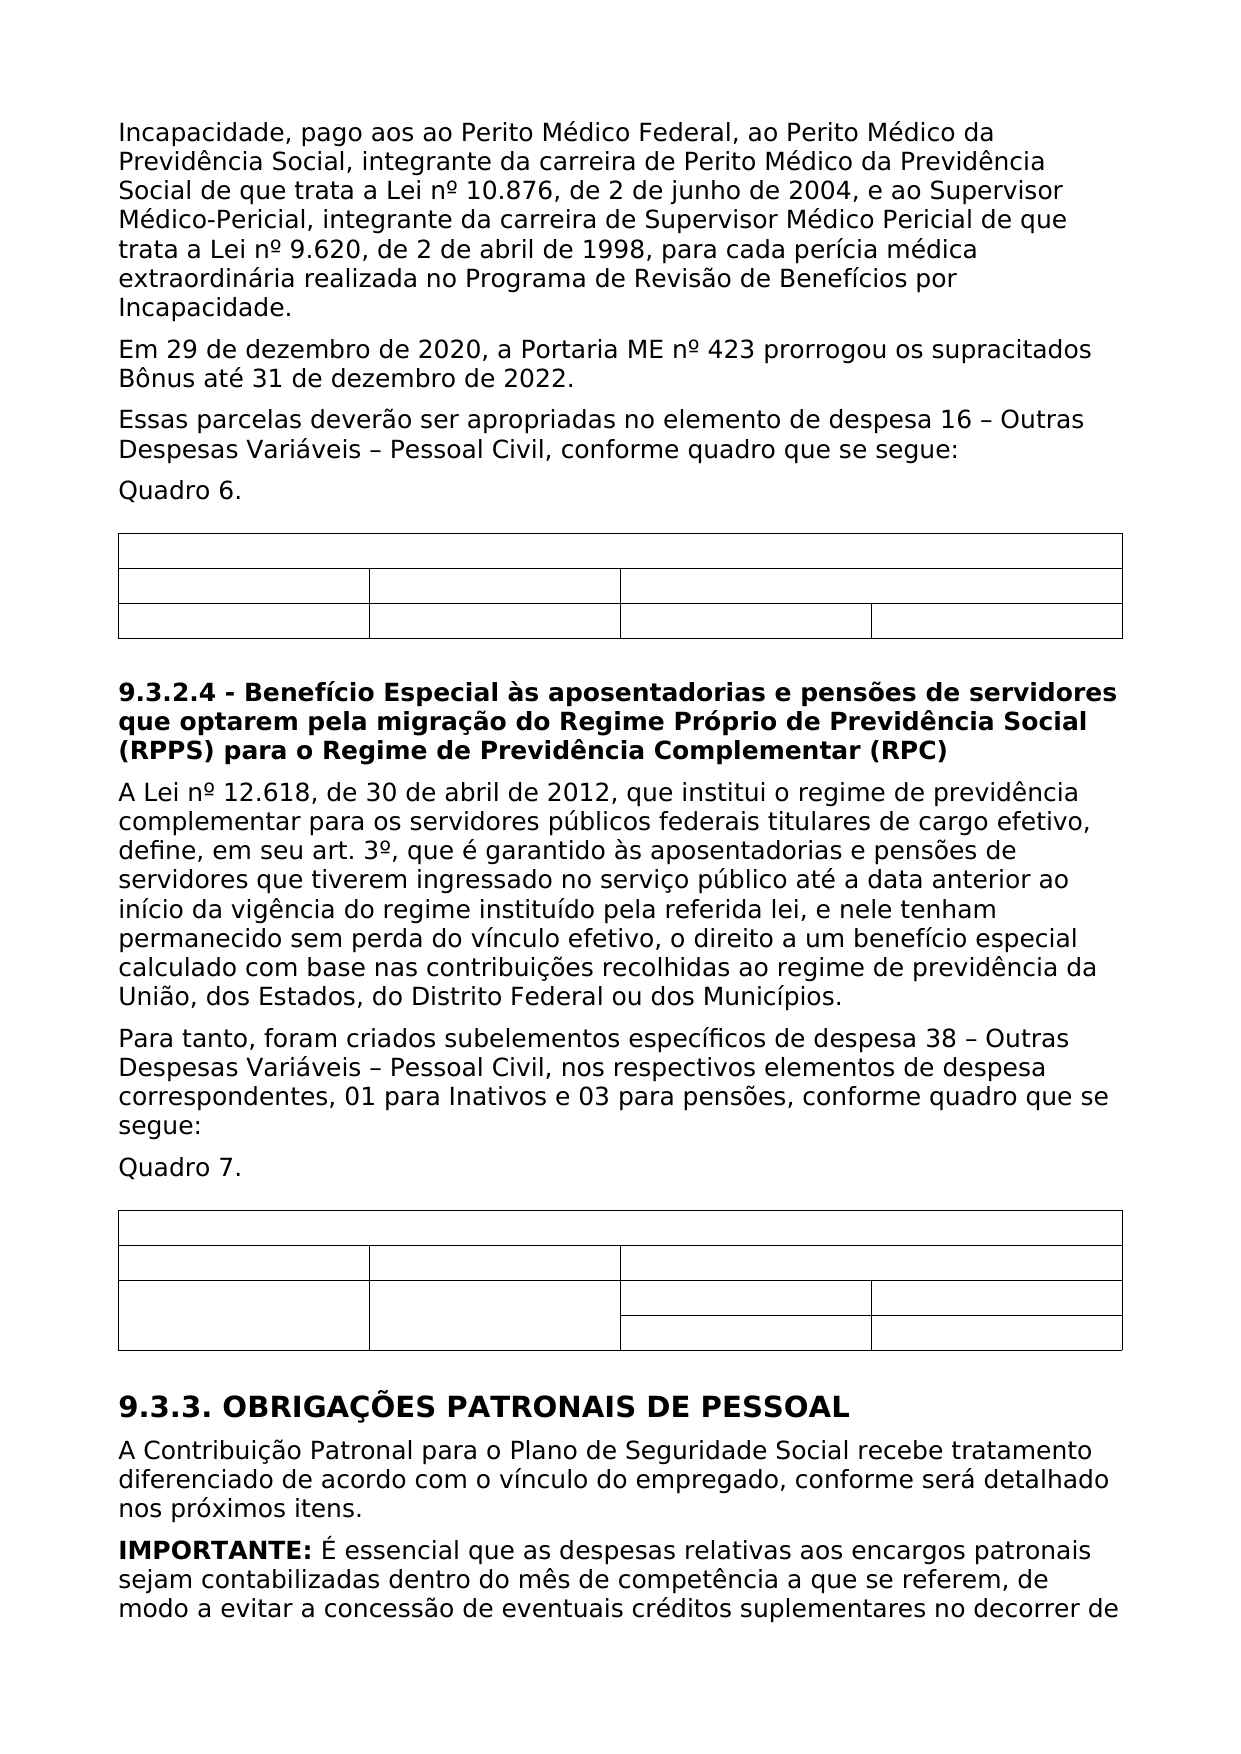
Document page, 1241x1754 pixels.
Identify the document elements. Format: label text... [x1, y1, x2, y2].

table_cell [872, 604, 1122, 638]
table_header [119, 1211, 1122, 1245]
table_cell [119, 569, 369, 603]
text Em 29 de dezembro de 2020, a Portaria ME nº 423 prorrogou os supracitados Bônus até 31 de dezembro de 2022. [118, 335, 1122, 393]
subtitle 9.3.2.4 - Benefício Especial às aposentadorias e pensões de servidores que optarem pela migração do Regime Próprio de Previdência Social (RPPS) para o Regime de Previdência Complementar (RPC) [118, 678, 1122, 766]
table_cell [621, 1281, 871, 1315]
text A Contribuição Patronal para o Plano de Seguridade Social recebe tratamento diferenciado de acordo com o vínculo do empregado, conforme será detalhado nos próximos itens. [118, 1436, 1122, 1524]
text Para tanto, foram criados subelementos específicos de despesa 38 – Outras Despesas Variáveis – Pessoal Civil, nos respectivos elementos de despesa correspondentes, 01 para Inativos e 03 para pensões, conforme quadro que se segue: [118, 1024, 1122, 1141]
table_header [119, 534, 1122, 568]
table_cell [119, 1281, 369, 1350]
text A Lei nº 12.618, de 30 de abril de 2012, que institui o regime de previdência complementar para os servidores públicos federais titulares de cargo efetivo, define, em seu art. 3º, que é garantido às aposentadorias e pensões de servidores que tiverem ingressado no serviço público até a data anterior ao início da vigência do regime instituído pela referida lei, e nele tenham permanecido sem perda do vínculo efetivo, o direito a um benefício especial calculado com base nas contribuições recolhidas ao regime de previdência da União, dos Estados, do Distrito Federal ou dos Municípios. [118, 778, 1122, 1011]
table_cell [621, 1246, 1122, 1280]
subtitle 9.3.3. OBRIGAÇÕES PATRONAIS DE PESSOAL [118, 1390, 1122, 1424]
table_cell [370, 1246, 620, 1280]
text IMPORTANTE: É essencial que as despesas relativas aos encargos patronais sejam contabilizadas dentro do mês de competência a que se referem, de modo a evitar a concessão de eventuais créditos suplementares no decorrer de [118, 1536, 1122, 1624]
text Essas parcelas deverão ser apropriadas no elemento de despesa 16 – Outras Despesas Variáveis – Pessoal Civil, conforme quadro que se segue: [118, 406, 1122, 464]
table_cell [370, 604, 620, 638]
table_cell [370, 569, 620, 603]
table_cell [621, 604, 871, 638]
table_cell [872, 1316, 1122, 1350]
table_cell [119, 1246, 369, 1280]
table_cell [621, 1316, 871, 1350]
table_cell [872, 1281, 1122, 1315]
table_cell [621, 569, 1122, 603]
text Quadro 6. [118, 476, 1122, 506]
table_cell [119, 604, 369, 638]
text Incapacidade, pago aos ao Perito Médico Federal, ao Perito Médico da Previdência Social, integrante da carreira de Perito Médico da Previdência Social de que trata a Lei nº 10.876, de 2 de junho de 2004, e ao Supervisor Médico-Pericial, integrante da carreira de Supervisor Médico Pericial de que trata a Lei nº 9.620, de 2 de abril de 1998, para cada perícia médica extraordinária realizada no Programa de Revisão de Benefícios por Incapacidade. [118, 118, 1122, 322]
text Quadro 7. [118, 1153, 1122, 1182]
table_cell [370, 1281, 620, 1350]
